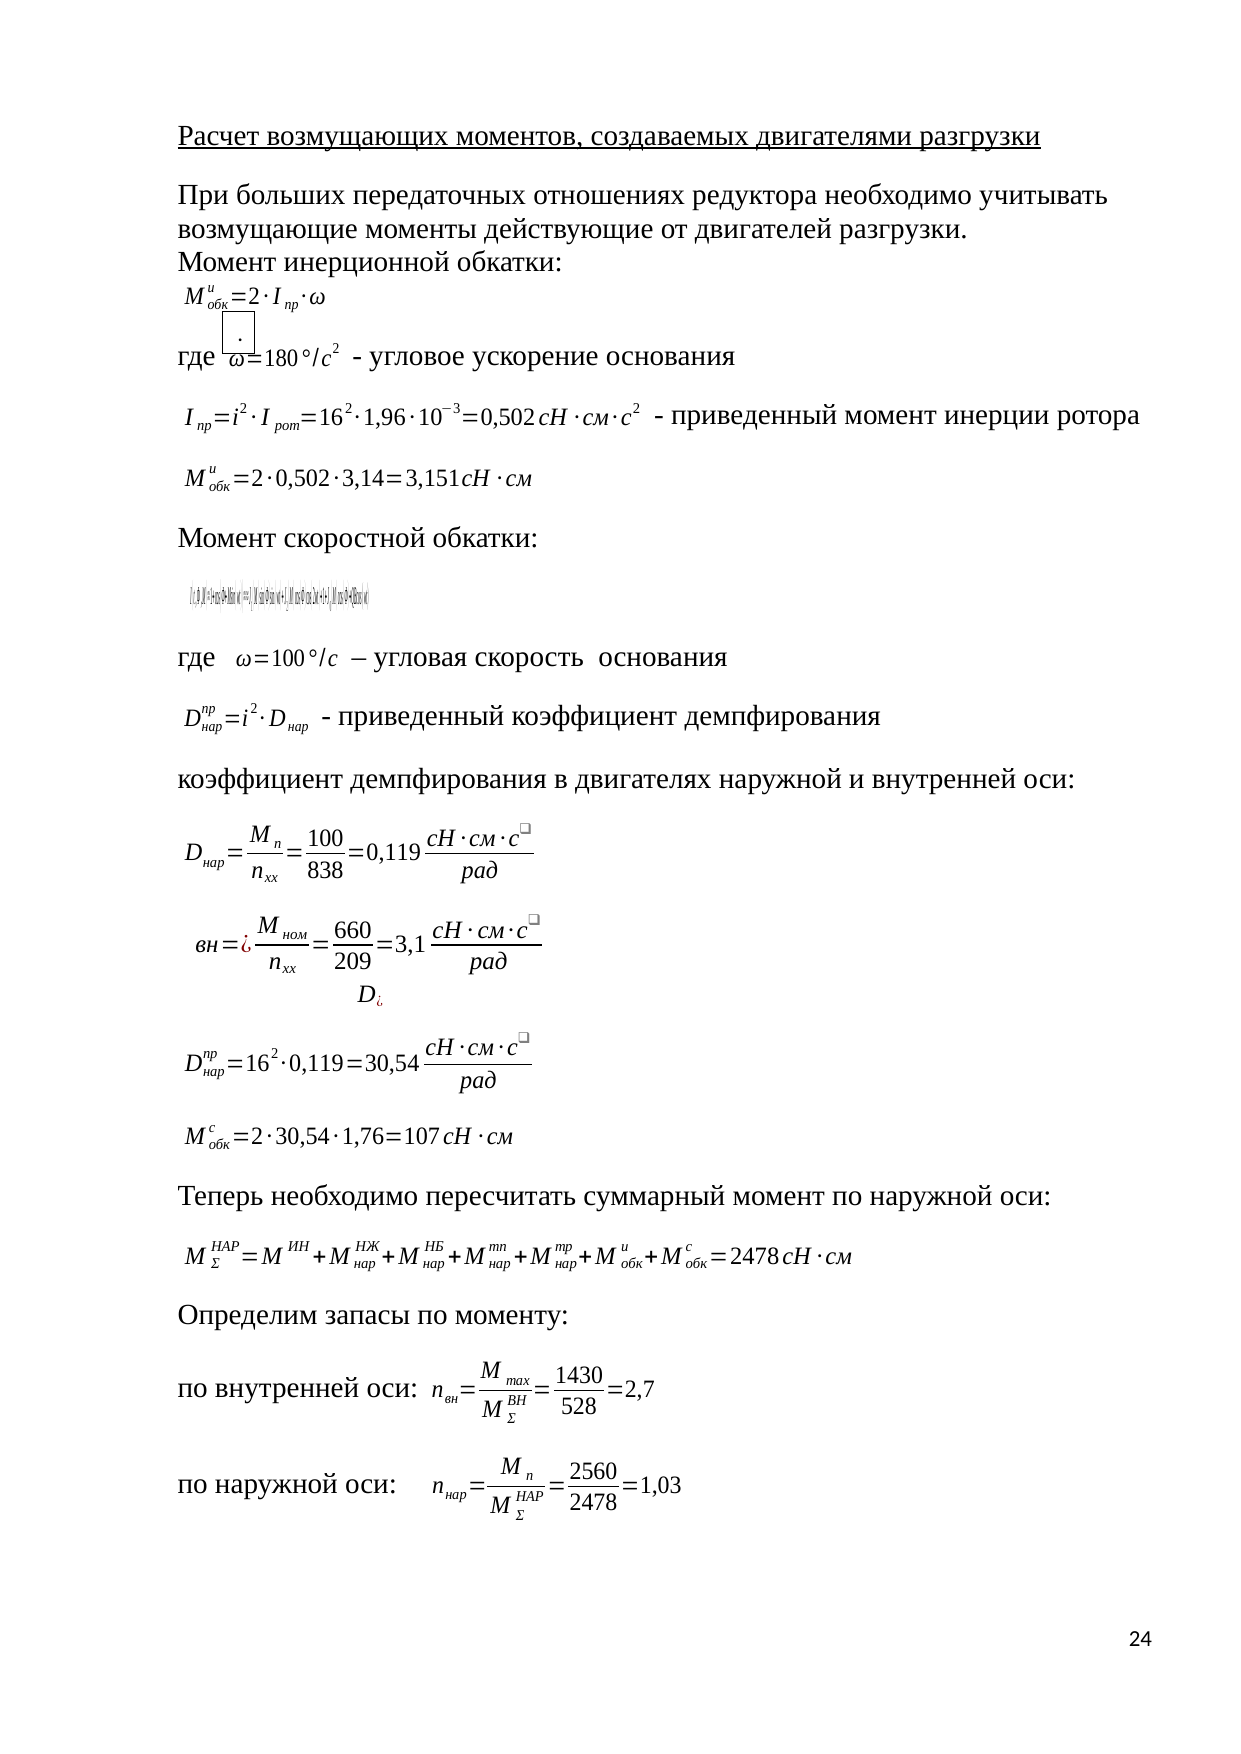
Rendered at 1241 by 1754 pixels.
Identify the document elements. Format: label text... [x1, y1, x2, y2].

text Определим запасы по моменту: [177, 1297, 1152, 1331]
text При больших передаточных отношениях редуктора необходимо учитывать возмущающие моменты действующие от двигателей разгрузки. [177, 177, 1152, 244]
text - приведенный момент инерции ротора [177, 397, 1152, 434]
text - приведенный коэффициент демпфирования [177, 698, 1152, 735]
text где - угловое ускорение основания [177, 338, 1152, 372]
text коэффициент демпфирования в двигателях наружной и внутренней оси: [177, 761, 1152, 794]
text Теперь необходимо пересчитать суммарный момент по наружной оси: [177, 1178, 1152, 1212]
text по внутренней оси: [177, 1357, 1152, 1427]
text где – угловая скорость основания [177, 639, 1152, 673]
text Расчет возмущающих моментов, создаваемых двигателями разгрузки [177, 118, 1152, 152]
text Момент скоростной обкатки: [177, 520, 1152, 553]
text по наружной оси: [177, 1453, 1152, 1523]
text Момент инерционной обкатки: [177, 244, 1152, 278]
